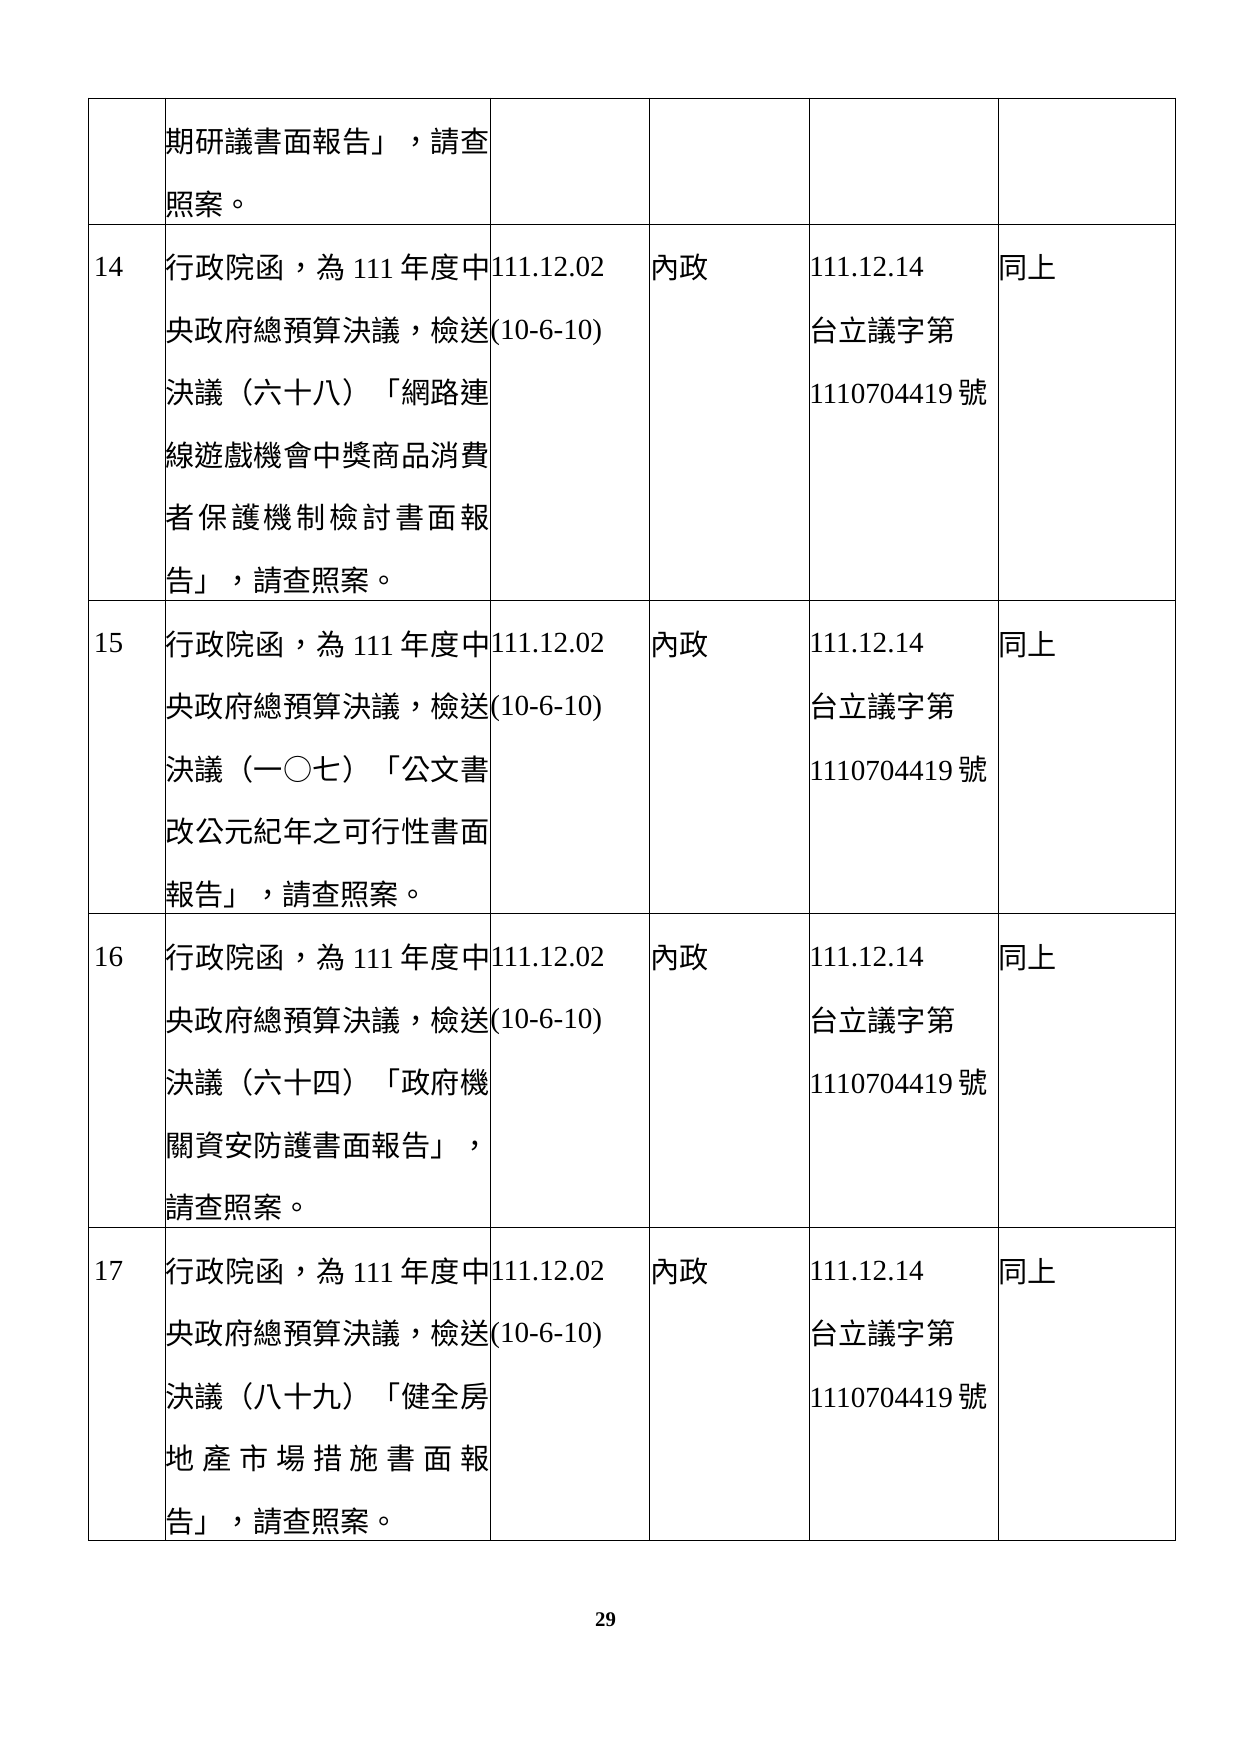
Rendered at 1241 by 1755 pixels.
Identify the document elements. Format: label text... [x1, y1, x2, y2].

table_cell 行政院函，為111年度中央政府總預算決議，檢送決議（八十九）「健全房地產市場措施書面報告」，請查照案。 [166, 1228, 490, 1540]
table_cell 行政院函，為111年度中央政府總預算決議，檢送決議（六十四）「政府機關資安防護書面報告」，請查照案。 [166, 914, 490, 1227]
table_cell 111.12.02 (10-6-10) [491, 601, 649, 913]
table_cell 內政 [650, 1228, 809, 1540]
table_cell [89, 1228, 165, 1540]
table_cell [810, 99, 998, 223]
table_cell [89, 601, 165, 913]
table_cell [89, 914, 165, 1227]
table_cell 內政 [650, 601, 809, 913]
table_cell 行政院函，為111年度中央政府總預算決議，檢送決議（六十八）「網路連線遊戲機會中獎商品消費者保護機制檢討書面報告」，請查照案。 [166, 225, 490, 599]
table_cell 同上 [999, 225, 1175, 599]
table_cell 111.12.14 台立議字第1110704419號 [810, 914, 998, 1227]
table_cell [491, 99, 649, 223]
table_cell 內政 [650, 225, 809, 599]
table_cell [89, 225, 165, 599]
table_cell 期研議書面報告」，請查照案。 [166, 99, 490, 223]
table_cell 同上 [999, 914, 1175, 1227]
table_cell 111.12.14 台立議字第1110704419號 [810, 225, 998, 599]
table_cell [650, 99, 809, 223]
table_cell [999, 99, 1175, 223]
table_cell 111.12.02 (10-6-10) [491, 914, 649, 1227]
table_cell 同上 [999, 601, 1175, 913]
table_cell 同上 [999, 1228, 1175, 1540]
table_cell [89, 99, 165, 223]
table_cell 111.12.14 台立議字第1110704419號 [810, 1228, 998, 1540]
table_cell 111.12.14 台立議字第1110704419號 [810, 601, 998, 913]
table_cell 111.12.02 (10-6-10) [491, 1228, 649, 1540]
table_cell 內政 [650, 914, 809, 1227]
table_cell 111.12.02 (10-6-10) [491, 225, 649, 599]
table_cell 行政院函，為111年度中央政府總預算決議，檢送決議（一○七）「公文書改公元紀年之可行性書面報告」，請查照案。 [166, 601, 490, 913]
